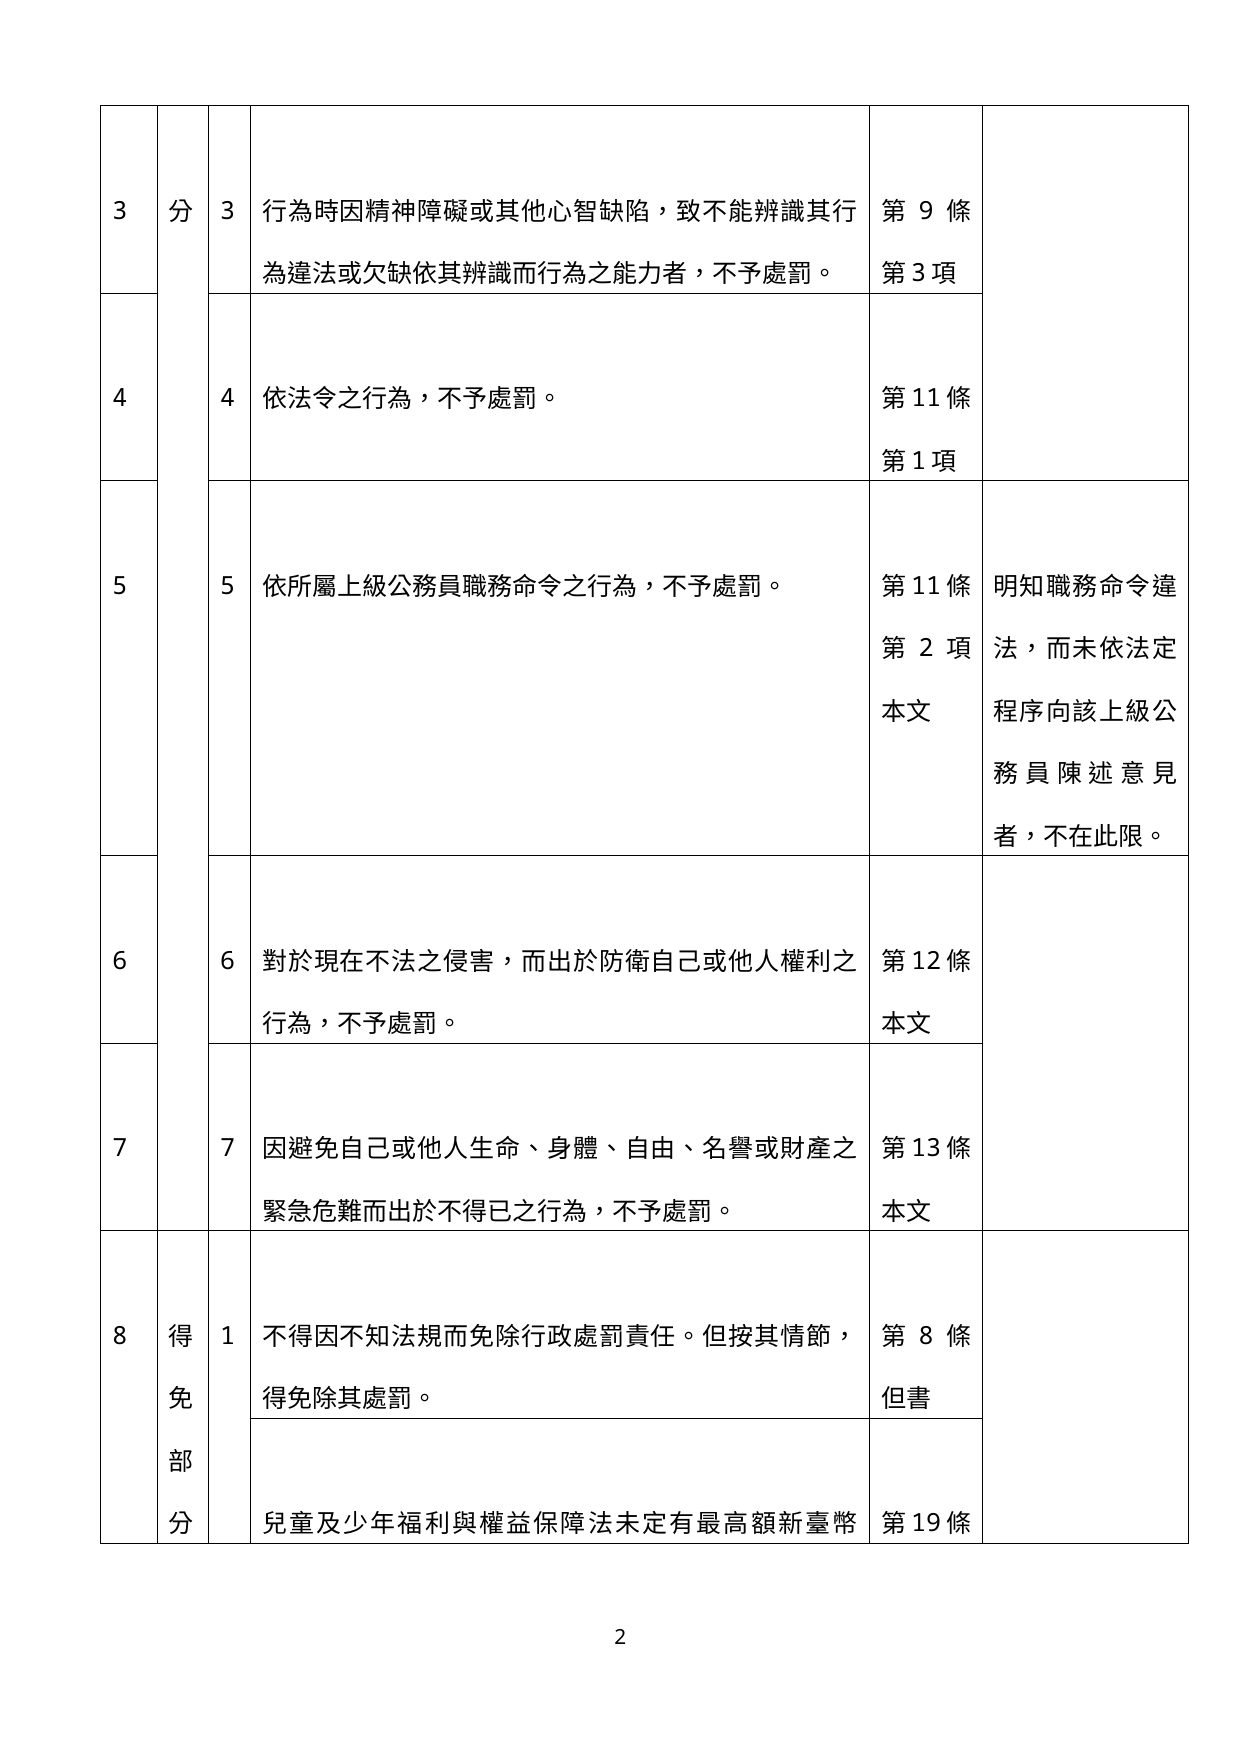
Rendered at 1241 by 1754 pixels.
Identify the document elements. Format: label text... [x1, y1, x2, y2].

table_cell 4 [209, 294, 250, 480]
table_cell 行為時因精神障礙或其他心智缺陷，致不能辨識其行為違法或欠缺依其辨識而行為之能力者，不予處罰。 [251, 106, 869, 293]
table_cell 明知職務命令違法，而未依法定程序向該上級公務員陳述意見者，不在此限。 [983, 481, 1188, 855]
table_cell 分 [158, 106, 208, 1230]
table_cell 3 [209, 106, 250, 293]
table_cell 第13條本文 [870, 1044, 982, 1230]
table_cell 第9條第3項 [870, 106, 982, 293]
table_cell 第11條第2項本文 [870, 481, 982, 855]
table_cell 5 [101, 481, 157, 855]
table_cell 6 [101, 856, 157, 1043]
table_cell 因避免自己或他人生命、身體、自由、名譽或財產之緊急危難而出於不得已之行為，不予處罰。 [251, 1044, 869, 1230]
table_cell 7 [209, 1044, 250, 1230]
table_cell 依法令之行為，不予處罰。 [251, 294, 869, 480]
table_cell [983, 1231, 1188, 1543]
table_cell 第8條但書 [870, 1231, 982, 1418]
table_cell 1 [209, 1231, 250, 1543]
table_cell 6 [209, 856, 250, 1043]
table_cell 8 [101, 1231, 157, 1543]
table_cell 第12條本文 [870, 856, 982, 1043]
table_cell 4 [101, 294, 157, 480]
table_cell 7 [101, 1044, 157, 1230]
table_cell 不得因不知法規而免除行政處罰責任。但按其情節，得免除其處罰。 [251, 1231, 869, 1418]
table_cell [983, 856, 1188, 1230]
table_cell 得免部分 [158, 1231, 208, 1543]
table_cell [983, 106, 1188, 480]
table_cell 兒童及少年福利與權益保障法未定有最高額新臺幣 [251, 1419, 869, 1543]
table_cell 3 [101, 106, 157, 293]
table_cell 第19條 [870, 1419, 982, 1543]
table_cell 依所屬上級公務員職務命令之行為，不予處罰。 [251, 481, 869, 855]
table_cell 對於現在不法之侵害，而出於防衛自己或他人權利之行為，不予處罰。 [251, 856, 869, 1043]
table_cell 第11條第1項 [870, 294, 982, 480]
table_cell 5 [209, 481, 250, 855]
